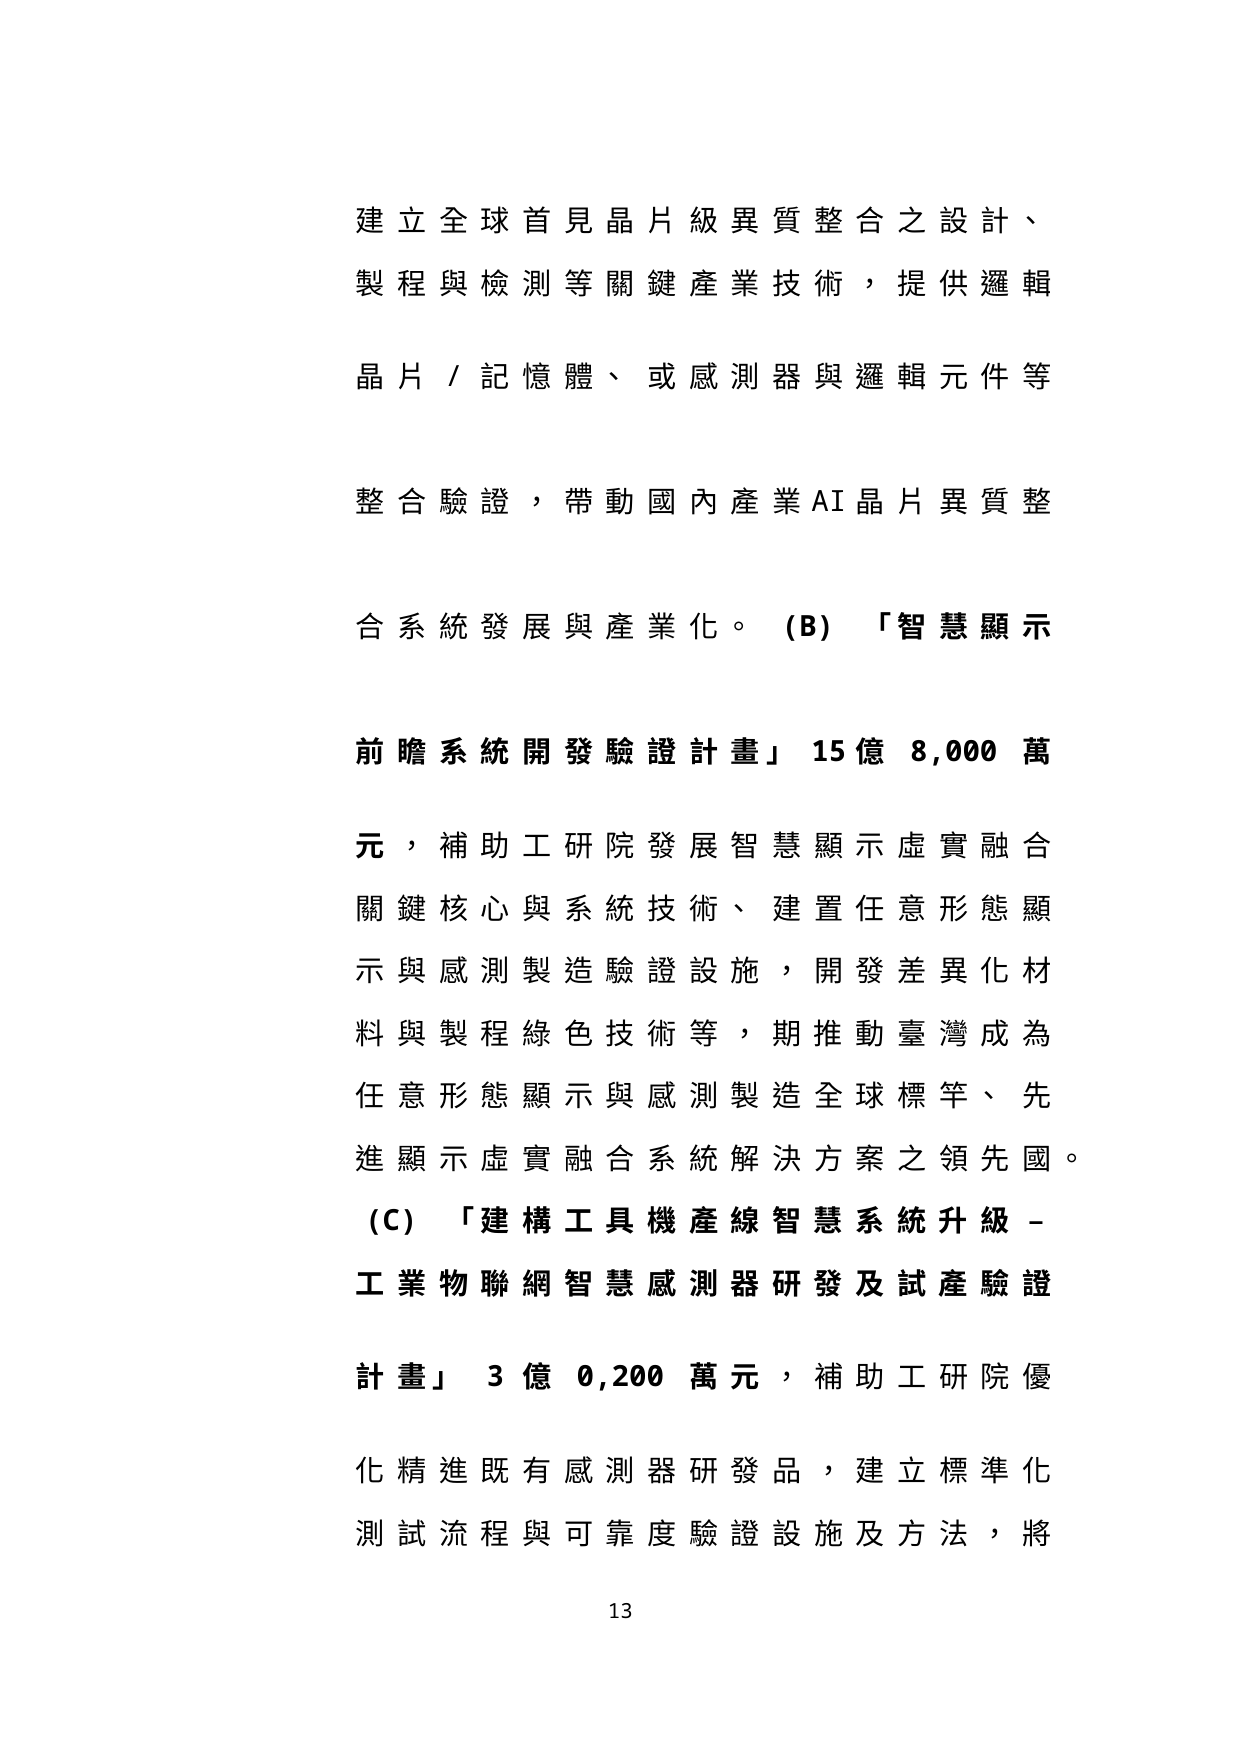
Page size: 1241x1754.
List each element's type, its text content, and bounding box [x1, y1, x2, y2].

text (2)「產業數位轉型」57億6,225萬元：包括(A)「AI晶片異質整合模組前瞻製造平台計畫」7億5,000萬元，補助工研院及財團法人金屬工業研究中心(以下簡稱金屬中心)建置單層晶片併排異質整合架構之少量多樣試產服務平台，建立全球首見晶片級異質整合之設計、製程與檢測等關鍵產業技術，提供邏輯晶片/記憶體、或感測器與邏輯元件等整合驗證，帶動國內產業AI晶片異質整合系統發展與產業化。(B)「智慧顯示前瞻系統開發驗證計畫」15億8,000萬元，補助工研院發展智慧顯示虛實融合關鍵核心與系統技術、建置任意形態顯示與感測製造驗證設施，開發差異化材料與製程綠色技術等，期推動臺灣成為任意形態顯示與感測製造全球標竿、先進顯示虛實融合系統解決方案之領先國。(C)「建構工具機產線智慧系統升級–工業物聯網智慧感測器研發及試產驗證計畫」3億0,200萬元，補助工研院優化精進既有感測器研發品，建立標準化測試流程與可靠度驗證設施及方法，將研發品導入試量產，並開發感測端運算與智能化模組技術，扶植國內系統整合業者進行複製擴散等。(D)「領航企業研發深耕計畫」23億元，為推動高科技研發中心，吸引技術領先之國際大廠，深化我國前瞻技術研究能量，補助國內外領導企業22.8億元，鼓勵其進行未來之前瞻技術布局，並推動國際級大廠在臺研發投資及開創我國產業效益，經由前瞻性技術研發及跨域整合等，以建立新型態高科技產業聚落；以及補助工研院2,000萬元針對國際趨勢、臺灣優勢及市場態勢，進行新興半導體、新世代通訊、人工智慧等3大核心科技布局、研究、發展等面向剖析產業帶動效益，並就構想提案進行專家諮詢洽商及策略規劃等。(E)「Å世代半導體–先端技術與產業鏈結自主發展計畫–半導體技術與國際設備大廠在台供應鏈深化計畫」8億3,025萬元，針對下世代B5G/6G無線通訊往更高頻發展趨勢，補助工研院7億3,800萬元發展半導體關鍵技術「超高頻通信元件與三維空間(3D)可程式化異質封裝」所需低成本毫米波元件、天線模組及量測關鍵技術等，落實B5G/6G關鍵半導體組件技術自主；以及透過全球研發創新夥伴計畫機制鼓勵國際設備來臺從事創新研發活動，經由與我國產業互補合作，共構產業生態系統，促成國際創新研發合作等經費9,225萬元。 [301, 177, 1058, 1552]
